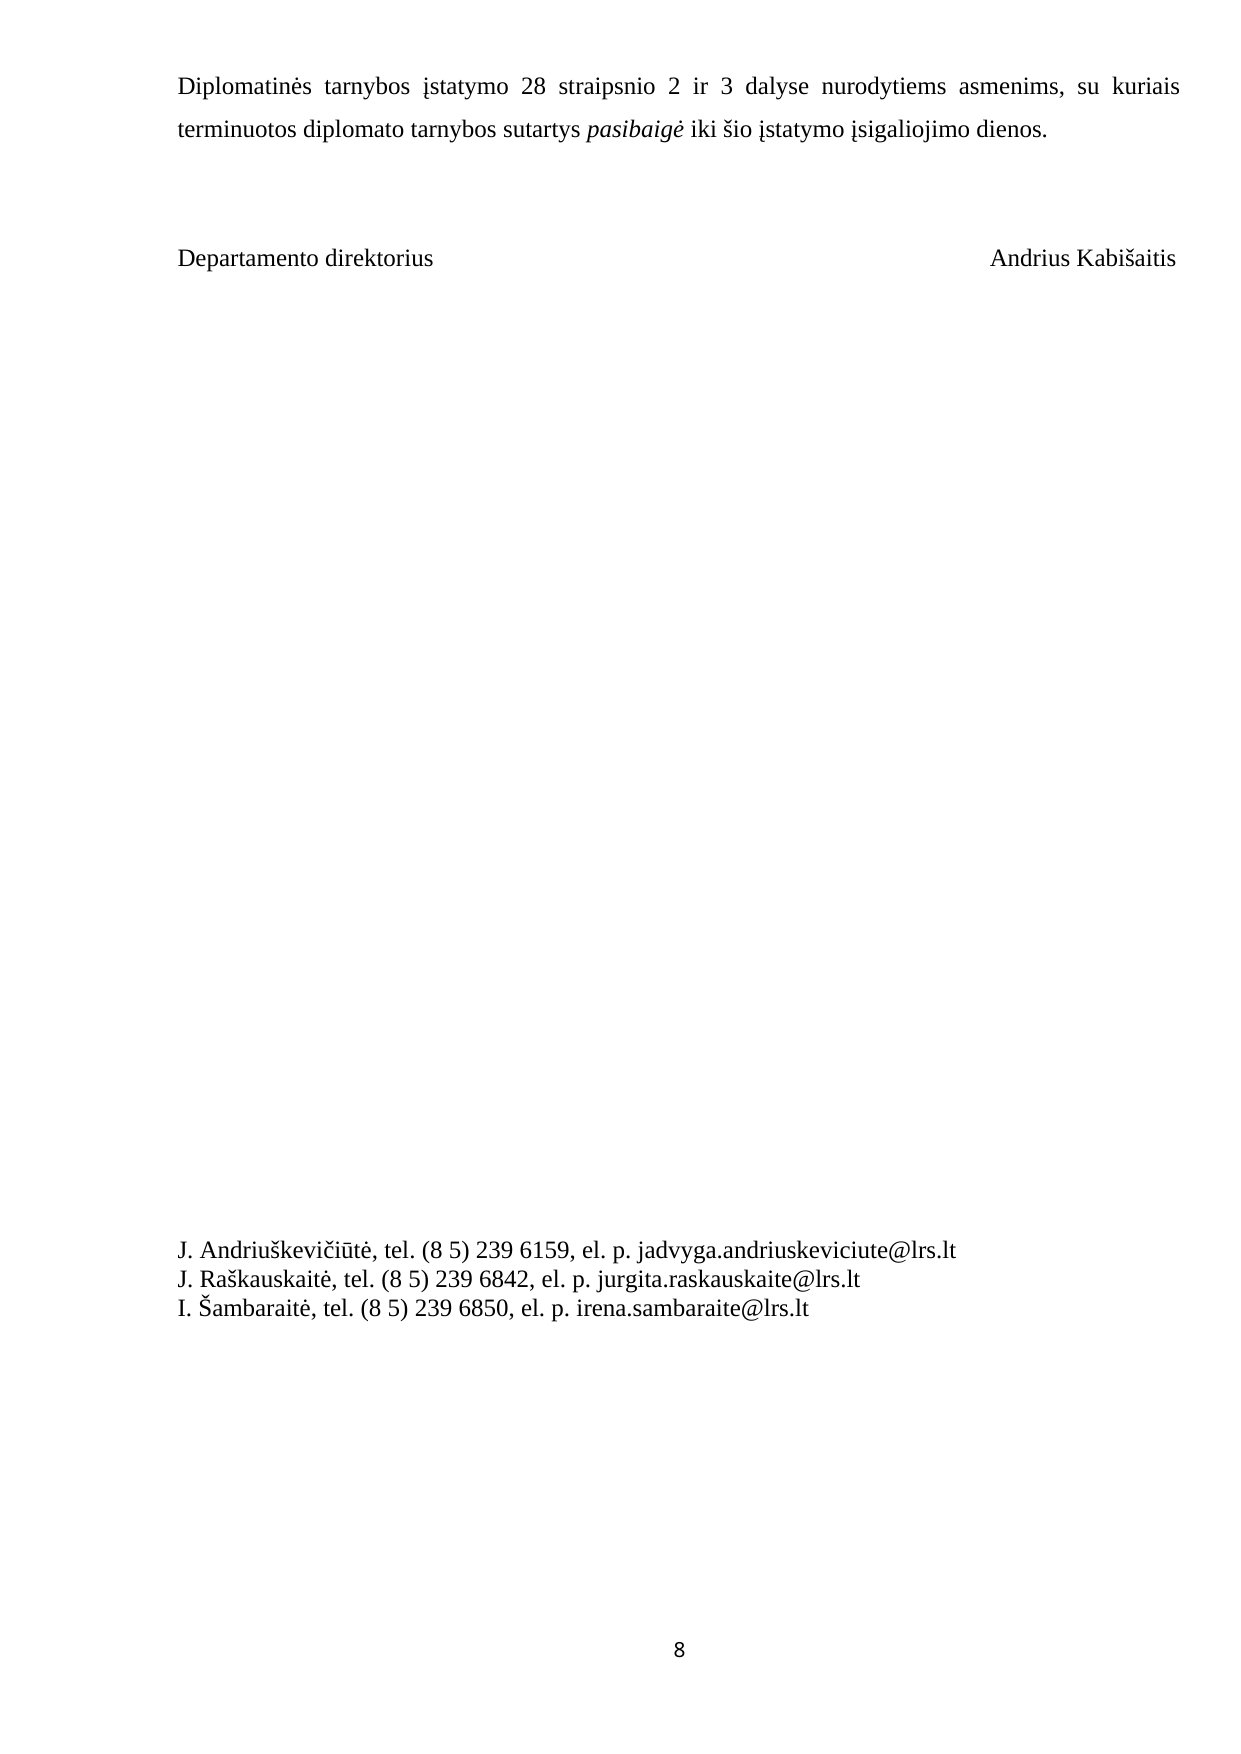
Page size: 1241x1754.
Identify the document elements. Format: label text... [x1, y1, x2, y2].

text I. Šambaraitė, tel. (8 5) 239 6850, el. p. irena.sambaraite@lrs.lt [177, 1293, 1181, 1321]
text J. Andriuškevičiūtė, tel. (8 5) 239 6159, el. p. jadvyga.andriuskeviciute@lrs.lt [177, 1235, 1181, 1264]
text Departamento direktorius Andrius Kabišaitis [177, 243, 1181, 272]
text J. Raškauskaitė, tel. (8 5) 239 6842, el. p. jurgita.raskauskaite@lrs.lt [177, 1264, 1181, 1293]
text Diplomatinės tarnybos įstatymo 28 straipsnio 2 ir 3 dalyse nurodytiems asmenims, su kuriais terminuotos diplomato tarnybos sutartys pasibaigė iki šio įstatymo įsigaliojimo dienos. [177, 71, 1181, 143]
